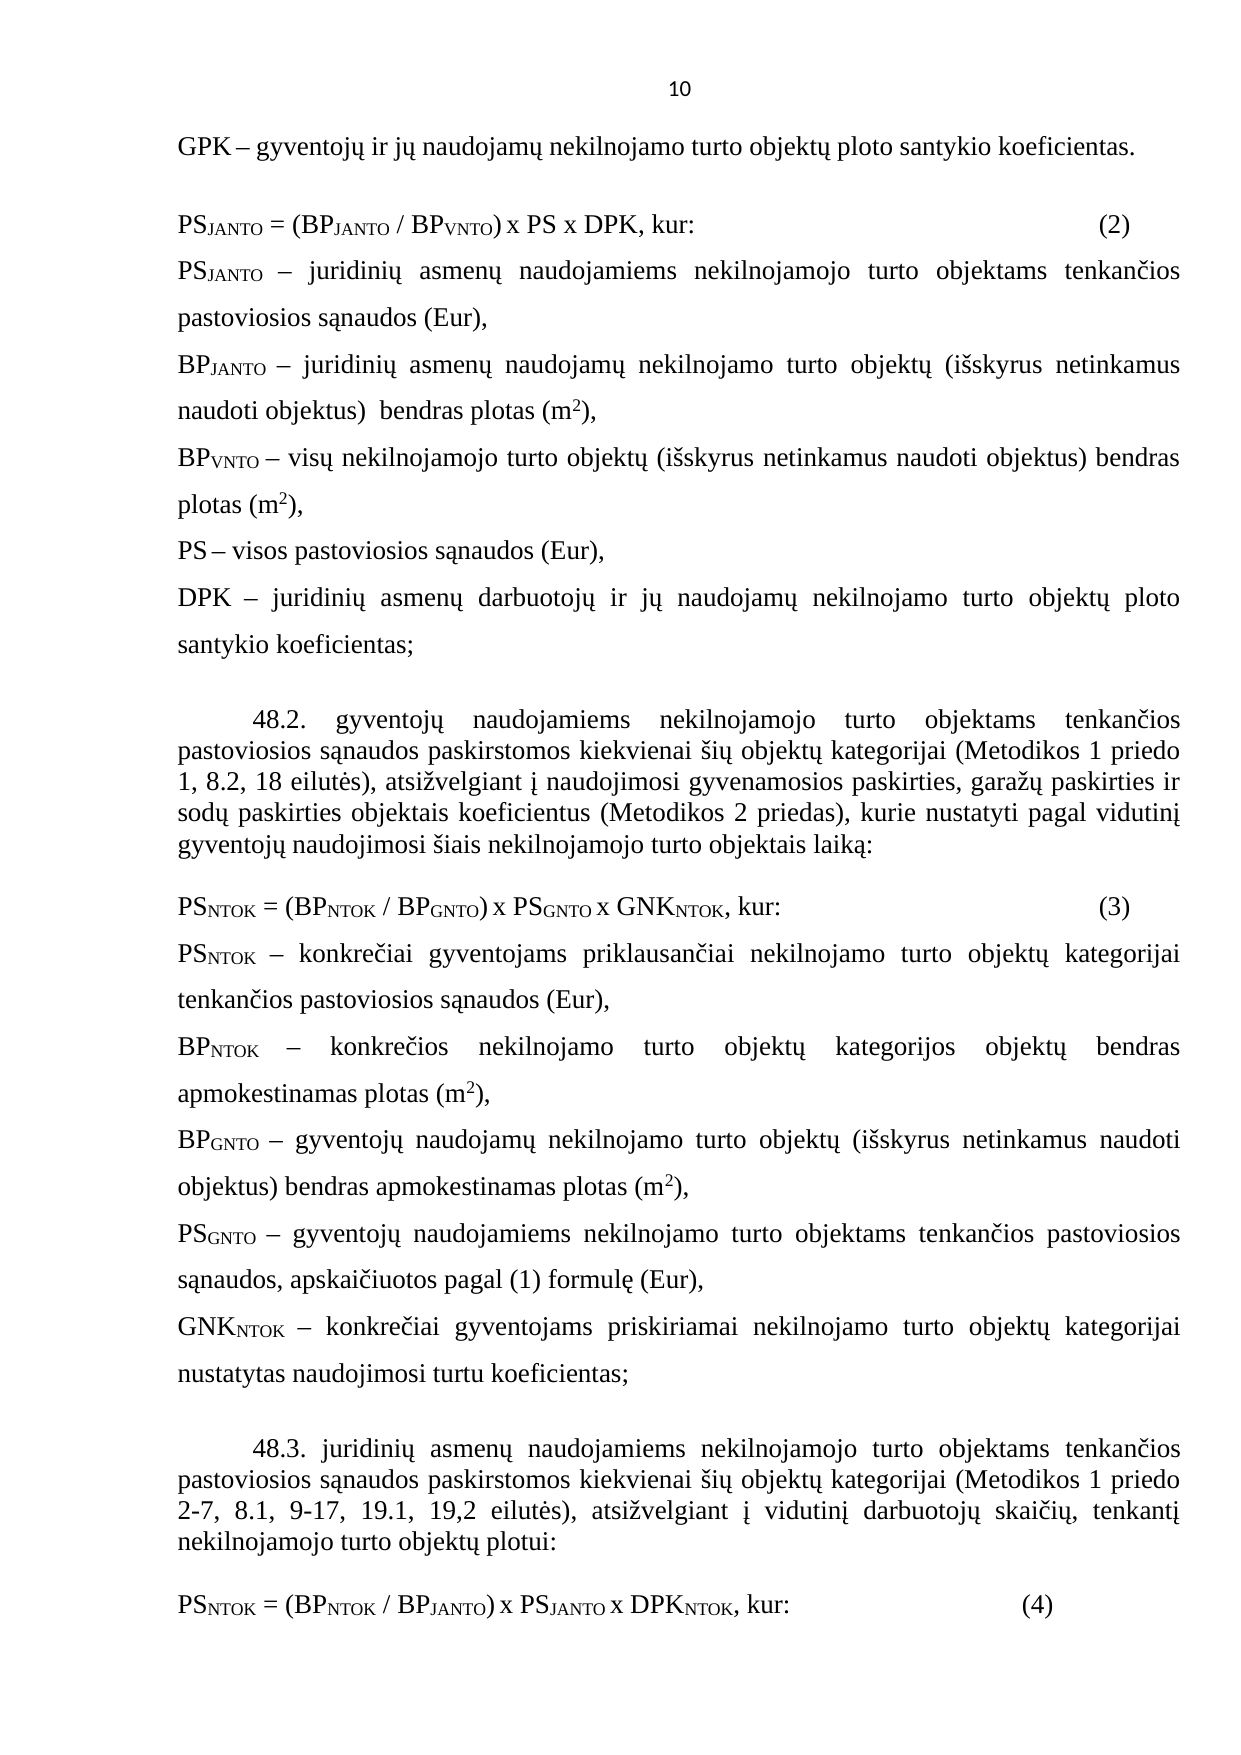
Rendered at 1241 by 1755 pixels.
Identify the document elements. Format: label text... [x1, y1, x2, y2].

text PSNTOK = (BPNTOK / BPJANTO) x PSJANTO x DPKNTOK, kur: (4) [177, 1588, 1181, 1619]
text GPK – gyventojų ir jų naudojamų nekilnojamo turto objektų ploto santykio koeficientas. [177, 130, 1181, 161]
text BPGNTO – gyventojų naudojamų nekilnojamo turto objektų (išskyrus netinkamus naudoti objektus) bendras apmokestinamas plotas (m2), [177, 1123, 1181, 1201]
text PS – visos pastoviosios sąnaudos (Eur), [177, 534, 1181, 566]
text 48.3. juridinių asmenų naudojamiems nekilnojamojo turto objektams tenkančios pastoviosios sąnaudos paskirstomos kiekvienai šių objektų kategorijai (Metodikos 1 priedo 2-7, 8.1, 9-17, 19.1, 19,2 eilutės), atsižvelgiant į vidutinį darbuotojų skaičių, tenkantį nekilnojamojo turto objektų plotui: [177, 1432, 1181, 1557]
text PSJANTO = (BPJANTO / BPVNTO) x PS x DPK, kur: (2) [177, 208, 1181, 239]
text GNKNTOK – konkrečiai gyventojams priskiriamai nekilnojamo turto objektų kategorijai nustatytas naudojimosi turtu koeficientas; [177, 1310, 1181, 1388]
text BPJANTO – juridinių asmenų naudojamų nekilnojamo turto objektų (išskyrus netinkamus naudoti objektus) bendras plotas (m2), [177, 348, 1181, 426]
text BPNTOK – konkrečios nekilnojamo turto objektų kategorijos objektų bendras apmokestinamas plotas (m2), [177, 1030, 1181, 1108]
text PSJANTO – juridinių asmenų naudojamiems nekilnojamojo turto objektams tenkančios pastoviosios sąnaudos (Eur), [177, 254, 1181, 332]
text PSGNTO – gyventojų naudojamiems nekilnojamo turto objektams tenkančios pastoviosios sąnaudos, apskaičiuotos pagal (1) formulę (Eur), [177, 1217, 1181, 1294]
text PSNTOK = (BPNTOK / BPGNTO) x PSGNTO x GNKNTOK, kur: (3) [177, 890, 1181, 921]
text 48.2. gyventojų naudojamiems nekilnojamojo turto objektams tenkančios pastoviosios sąnaudos paskirstomos kiekvienai šių objektų kategorijai (Metodikos 1 priedo 1, 8.2, 18 eilutės), atsižvelgiant į naudojimosi gyvenamosios paskirties, garažų paskirties ir sodų paskirties objektais koeficientus (Metodikos 2 priedas), kurie nustatyti pagal vidutinį gyventojų naudojimosi šiais nekilnojamojo turto objektais laiką: [177, 703, 1181, 859]
text BPVNTO – visų nekilnojamojo turto objektų (išskyrus netinkamus naudoti objektus) bendras plotas (m2), [177, 441, 1181, 519]
text PSNTOK – konkrečiai gyventojams priklausančiai nekilnojamo turto objektų kategorijai tenkančios pastoviosios sąnaudos (Eur), [177, 937, 1181, 1014]
text DPK – juridinių asmenų darbuotojų ir jų naudojamų nekilnojamo turto objektų ploto santykio koeficientas; [177, 581, 1181, 659]
